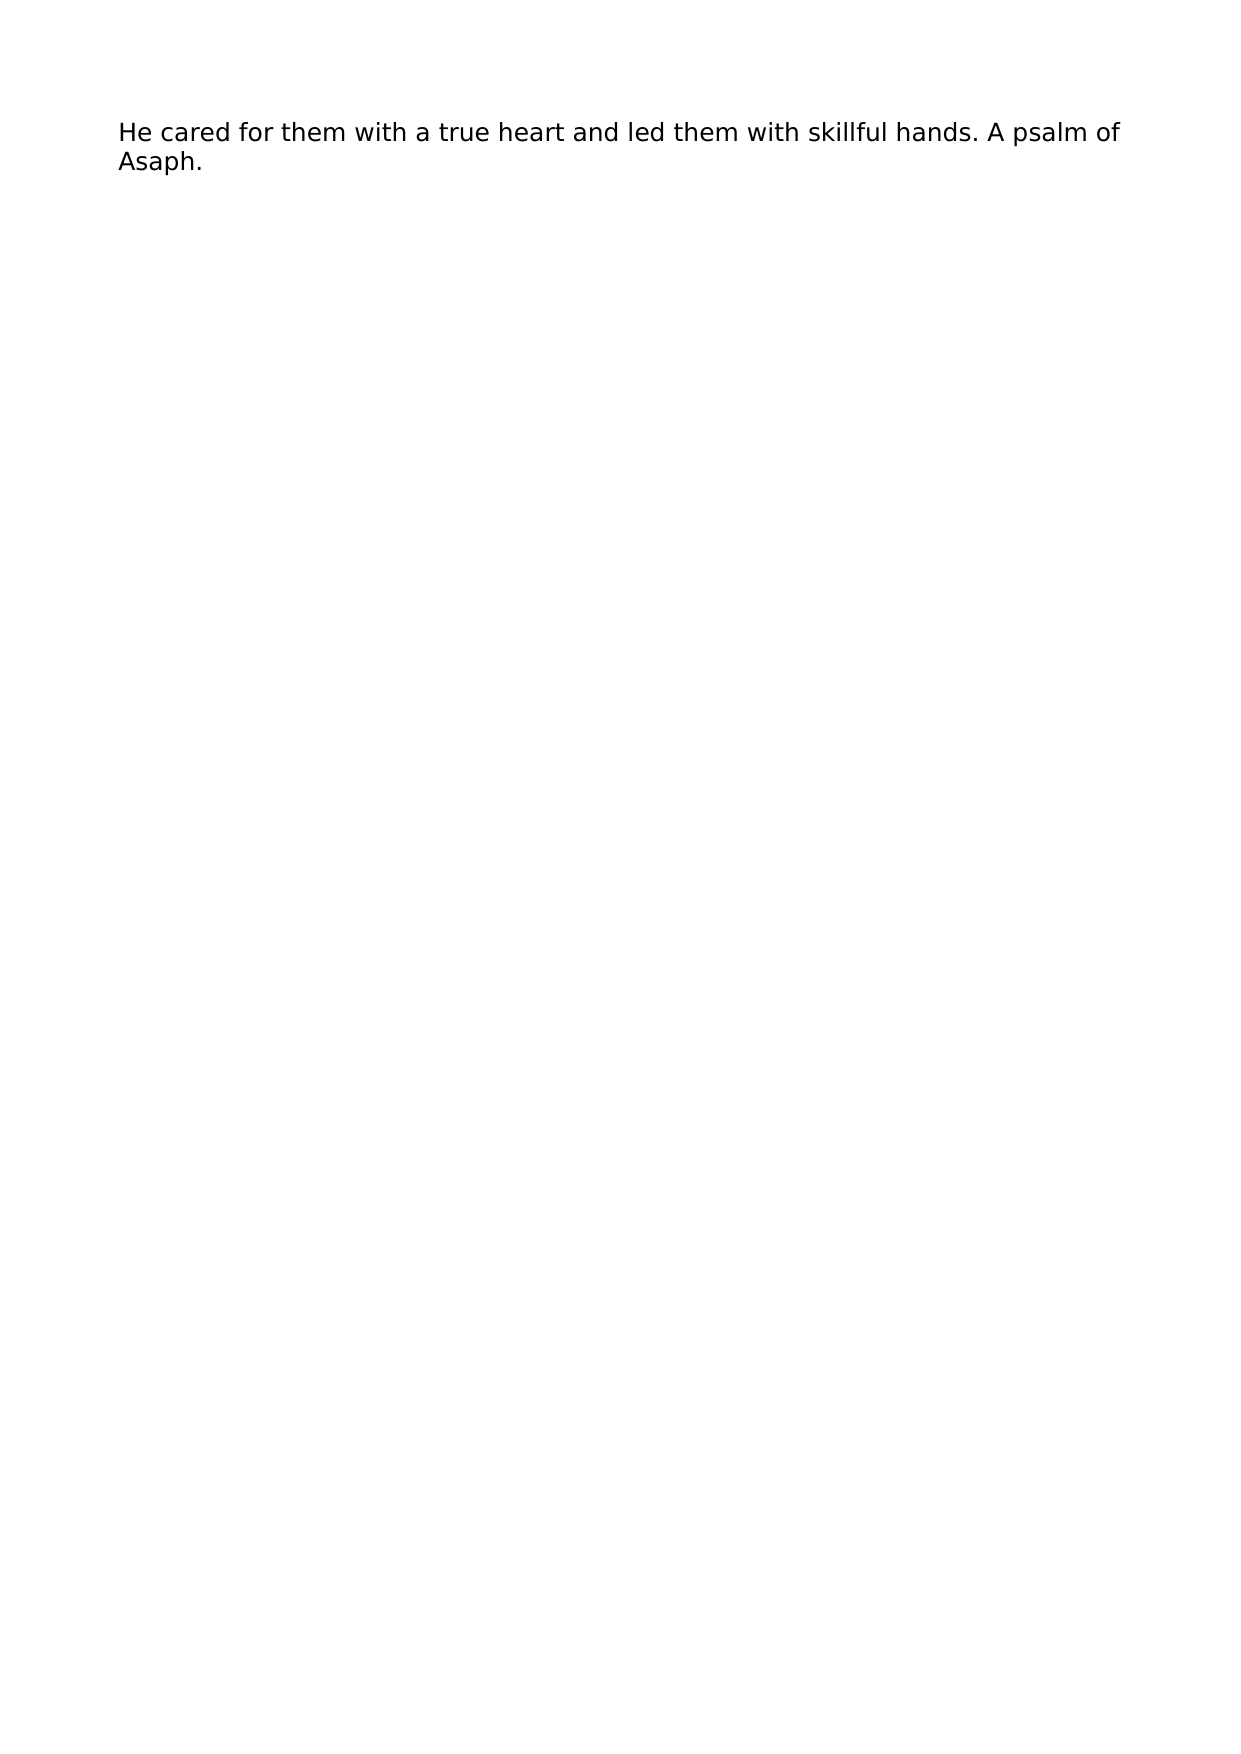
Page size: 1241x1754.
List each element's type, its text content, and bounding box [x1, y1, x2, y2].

text He cared for them with a true heart and led them with skillful hands. A psalm of Asaph. [118, 118, 1122, 176]
